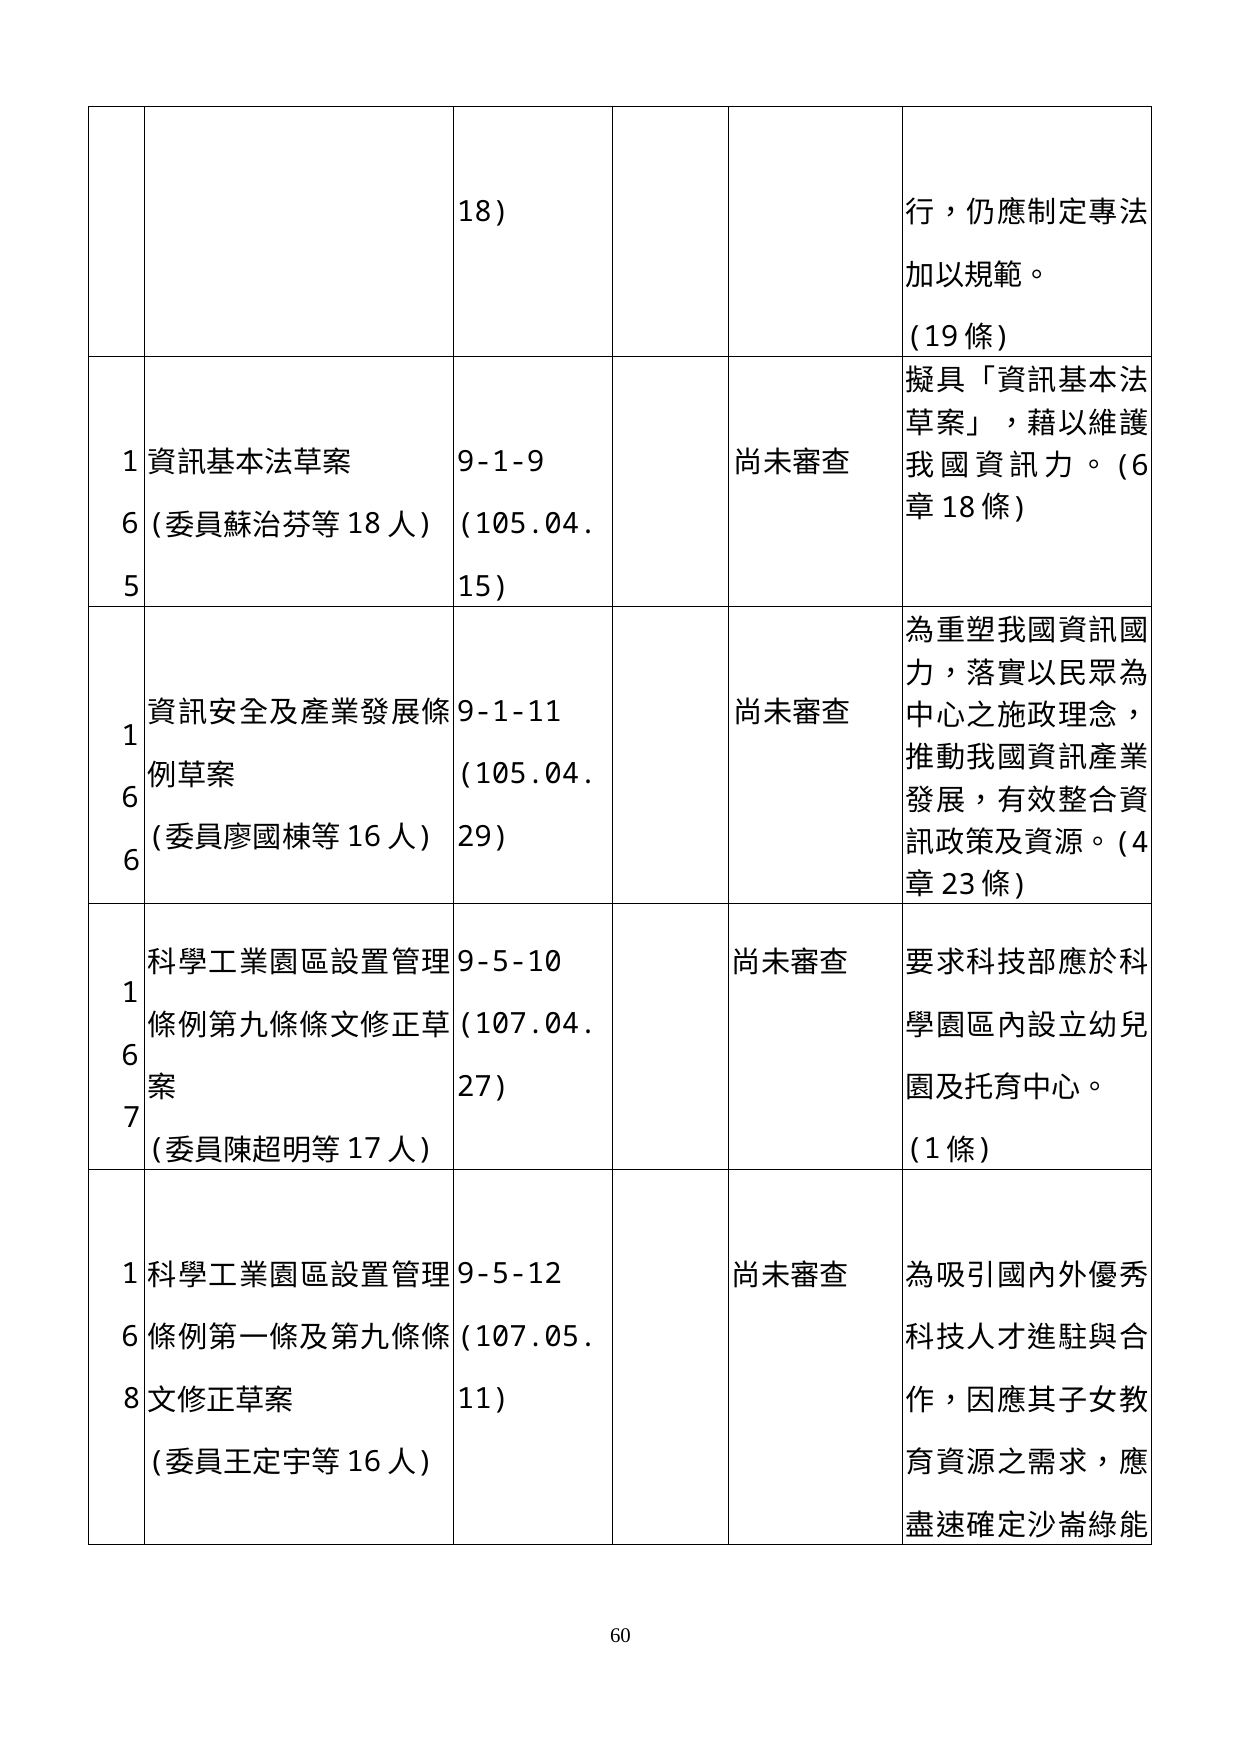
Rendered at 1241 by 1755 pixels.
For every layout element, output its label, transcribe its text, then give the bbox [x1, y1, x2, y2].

table_cell 尚未審查 [729, 904, 902, 1168]
table_cell 資訊基本法草案 (委員蘇治芬等18人) [145, 357, 453, 606]
table_cell [89, 607, 144, 903]
table_cell [89, 357, 144, 606]
table_cell 尚未審查 [729, 1170, 902, 1543]
table_cell [613, 1170, 728, 1543]
table_cell 為吸引國內外優秀科技人才進駐與合作，因應其子女教育資源之需求，應盡速確定沙崙綠能 [903, 1170, 1151, 1543]
table_cell [145, 107, 453, 356]
table_cell 9-1-11 (105.04.29) [454, 607, 612, 903]
table_cell 資訊安全及產業發展條例草案 (委員廖國棟等16人) [145, 607, 453, 903]
table_cell [613, 607, 728, 903]
table_cell 要求科技部應於科學園區內設立幼兒園及托育中心。 (1條) [903, 904, 1151, 1168]
table_cell 尚未審查 [729, 607, 902, 903]
table_cell 科學工業園區設置管理條例第九條條文修正草案 (委員陳超明等17人) [145, 904, 453, 1168]
table_cell 為重塑我國資訊國力，落實以民眾為中心之施政理念，推動我國資訊產業發展，有效整合資訊政策及資源。(4章23條) [903, 607, 1151, 903]
table_cell 尚未審查 [729, 357, 902, 606]
table_cell [89, 904, 144, 1168]
table_cell 18) [454, 107, 612, 356]
table_cell 9-5-12 (107.05.11) [454, 1170, 612, 1543]
table_cell [613, 107, 728, 356]
table_cell [89, 107, 144, 356]
table_cell 9-5-10 (107.04.27) [454, 904, 612, 1168]
table_cell 科學工業園區設置管理條例第一條及第九條條文修正草案 (委員王定宇等16人) [145, 1170, 453, 1543]
table_cell [89, 1170, 144, 1543]
table_cell [613, 357, 728, 606]
table_cell 9-1-9 (105.04.15) [454, 357, 612, 606]
table_cell 行，仍應制定專法加以規範。 (19條) [903, 107, 1151, 356]
table_cell 擬具「資訊基本法草案」，藉以維護我國資訊力。(6章18條) [903, 357, 1151, 606]
table_cell [613, 904, 728, 1168]
table_cell [729, 107, 902, 356]
